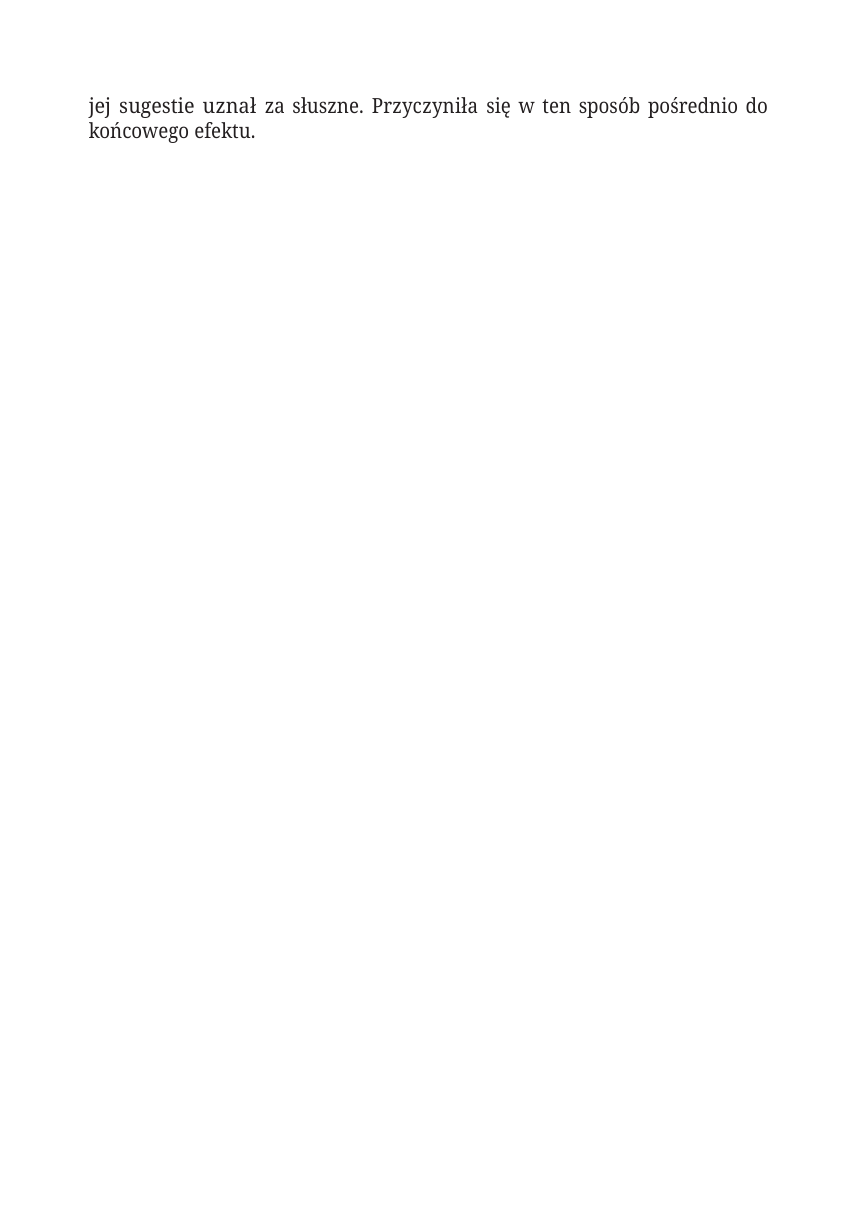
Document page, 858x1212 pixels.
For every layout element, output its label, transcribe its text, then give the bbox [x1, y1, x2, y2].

text jej sugestie uznał za słuszne. Przyczyniła się w ten sposób pośrednio do końcowego efektu. [88, 94, 769, 144]
